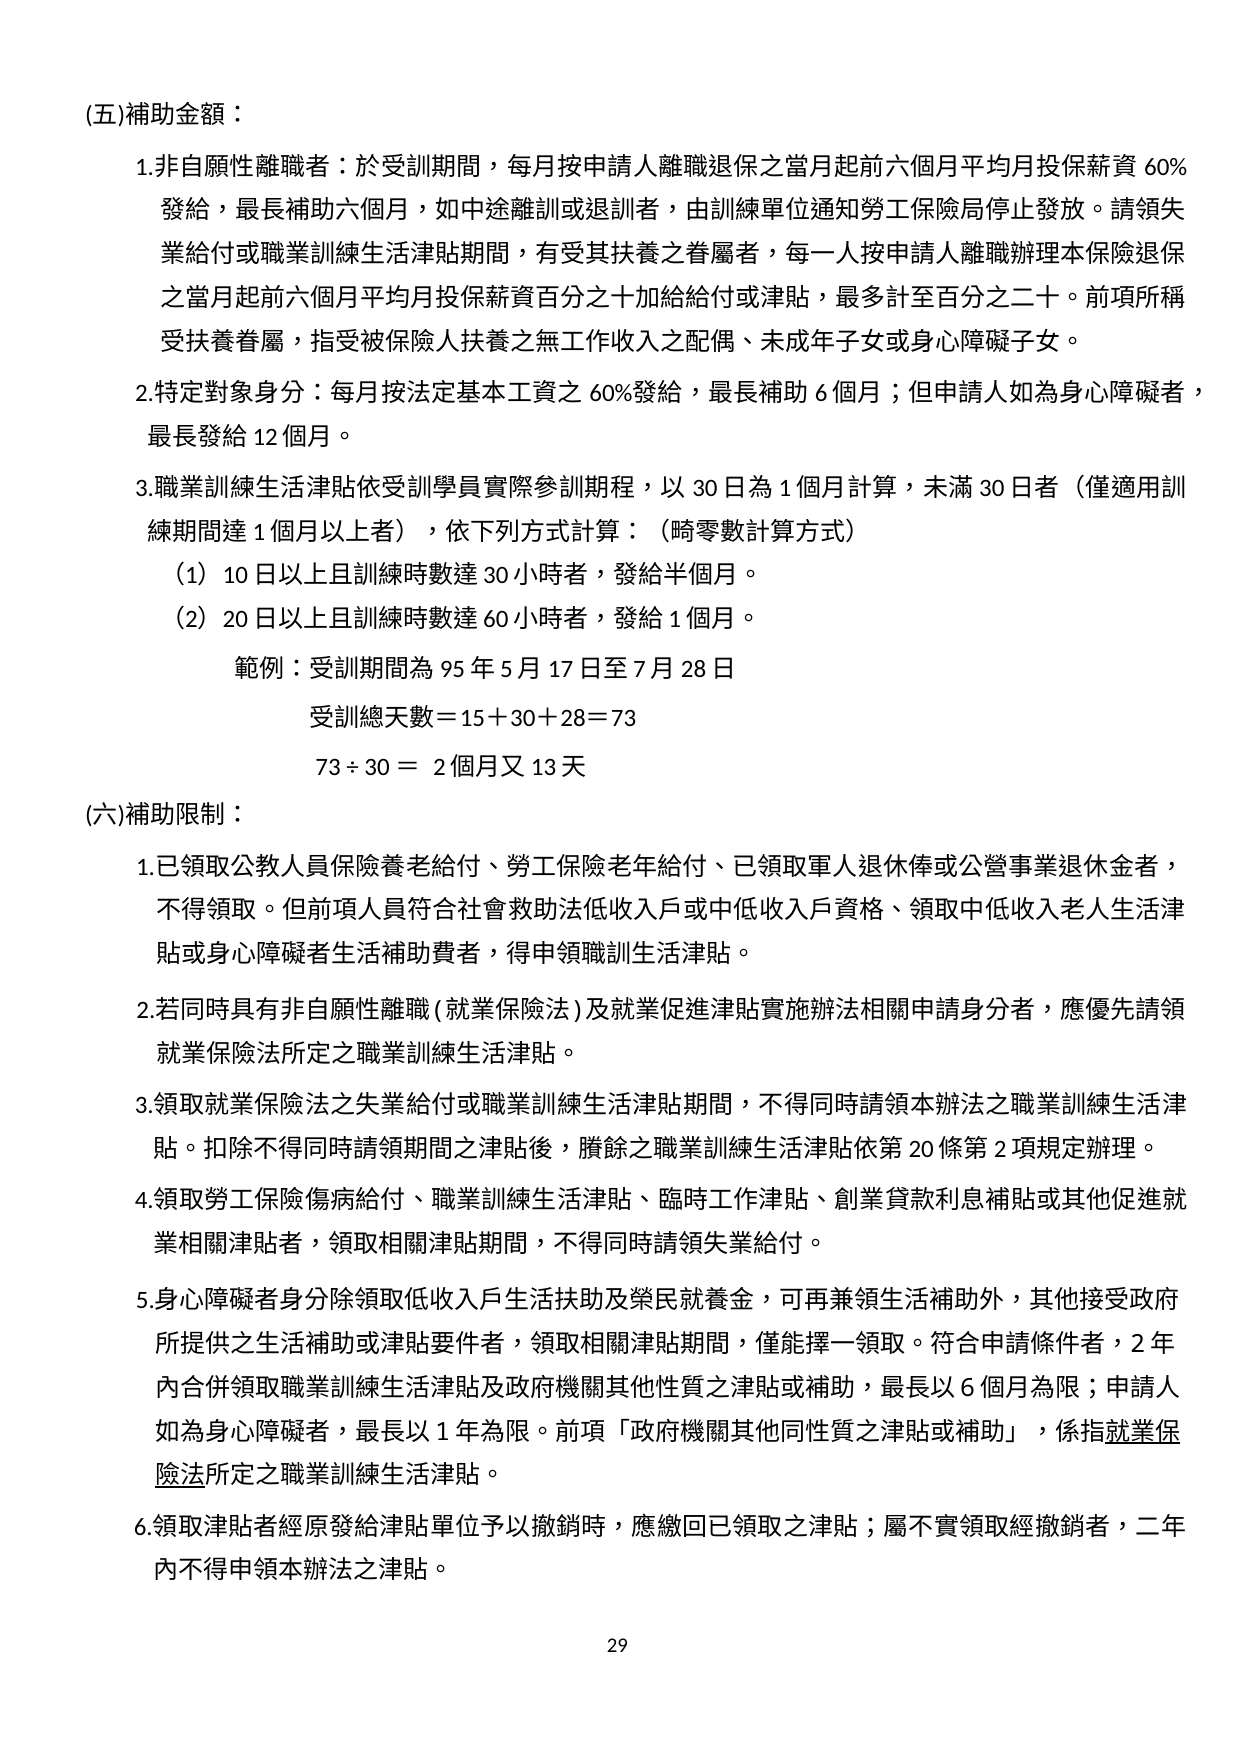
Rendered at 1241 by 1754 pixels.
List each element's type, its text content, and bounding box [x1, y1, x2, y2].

text （1）10日以上且訓練時數達30小時者，發給半個月。 [160, 549, 1187, 592]
text 2.特定對象身分：每月按法定基本工資之60%發給，最長補助6個月；但申請人如為身心障礙者，最長發給12個月。 [135, 366, 1187, 454]
text 2.若同時具有非自願性離職(就業保險法)及就業促進津貼實施辦法相關申請身分者，應優先請領就業保險法所定之職業訓練生活津貼。 [136, 984, 1187, 1071]
text 3.職業訓練生活津貼依受訓學員實際參訓期程，以30日為1個月計算，未滿30日者（僅適用訓練期間達1個月以上者），依下列方式計算：（畸零數計算方式） [135, 461, 1187, 549]
text 1.非自願性離職者：於受訓期間，每月按申請人離職退保之當月起前六個月平均月投保薪資60%發給，最長補助六個月，如中途離訓或退訓者，由訓練單位通知勞工保險局停止發放。請領失業給付或職業訓練生活津貼期間，有受其扶養之眷屬者，每一人按申請人離職辦理本保險退保之當月起前六個月平均月投保薪資百分之十加給給付或津貼，最多計至百分之二十。前項所稱受扶養眷屬，指受被保險人扶養之無工作收入之配偶、未成年子女或身心障礙子女。 [135, 140, 1187, 359]
text 範例：受訓期間為95年5月17日至7月28日 [159, 649, 1187, 685]
text 4.領取勞工保險傷病給付、職業訓練生活津貼、臨時工作津貼、創業貸款利息補貼或其他促進就業相關津貼者，領取相關津貼期間，不得同時請領失業給付。 [134, 1174, 1187, 1261]
text 73 ÷ 30 ＝ 2個月又13天 [159, 746, 1187, 782]
text 受訓總天數＝15＋30＋28＝73 [159, 697, 1187, 734]
text （2）20日以上且訓練時數達60小時者，發給1個月。 [160, 592, 1187, 636]
text 1.已領取公教人員保險養老給付、勞工保險老年給付、已領取軍人退休俸或公營事業退休金者，不得領取。但前項人員符合社會救助法低收入戶或中低收入戶資格、領取中低收入老人生活津貼或身心障礙者生活補助費者，得申領職訓生活津貼。 [136, 840, 1187, 971]
text (五)補助金額： [47, 89, 1187, 132]
text 6.領取津貼者經原發給津貼單位予以撤銷時，應繳回已領取之津貼；屬不實領取經撤銷者，二年內不得申領本辦法之津貼。 [133, 1500, 1187, 1587]
text 3.領取就業保險法之失業給付或職業訓練生活津貼期間，不得同時請領本辦法之職業訓練生活津貼。扣除不得同時請領期間之津貼後，賸餘之職業訓練生活津貼依第20條第2項規定辦理。 [134, 1079, 1187, 1166]
text (六)補助限制： [47, 789, 1187, 832]
text 5.身心障礙者身分除領取低收入戶生活扶助及榮民就養金，可再兼領生活補助外，其他接受政府所提供之生活補助或津貼要件者，領取相關津貼期間，僅能擇一領取。符合申請條件者，2年內合併領取職業訓練生活津貼及政府機關其他性質之津貼或補助，最長以6個月為限；申請人如為身心障礙者，最長以1年為限。前項「政府機關其他同性質之津貼或補助」，係指就業保險法所定之職業訓練生活津貼。 [136, 1274, 1187, 1492]
